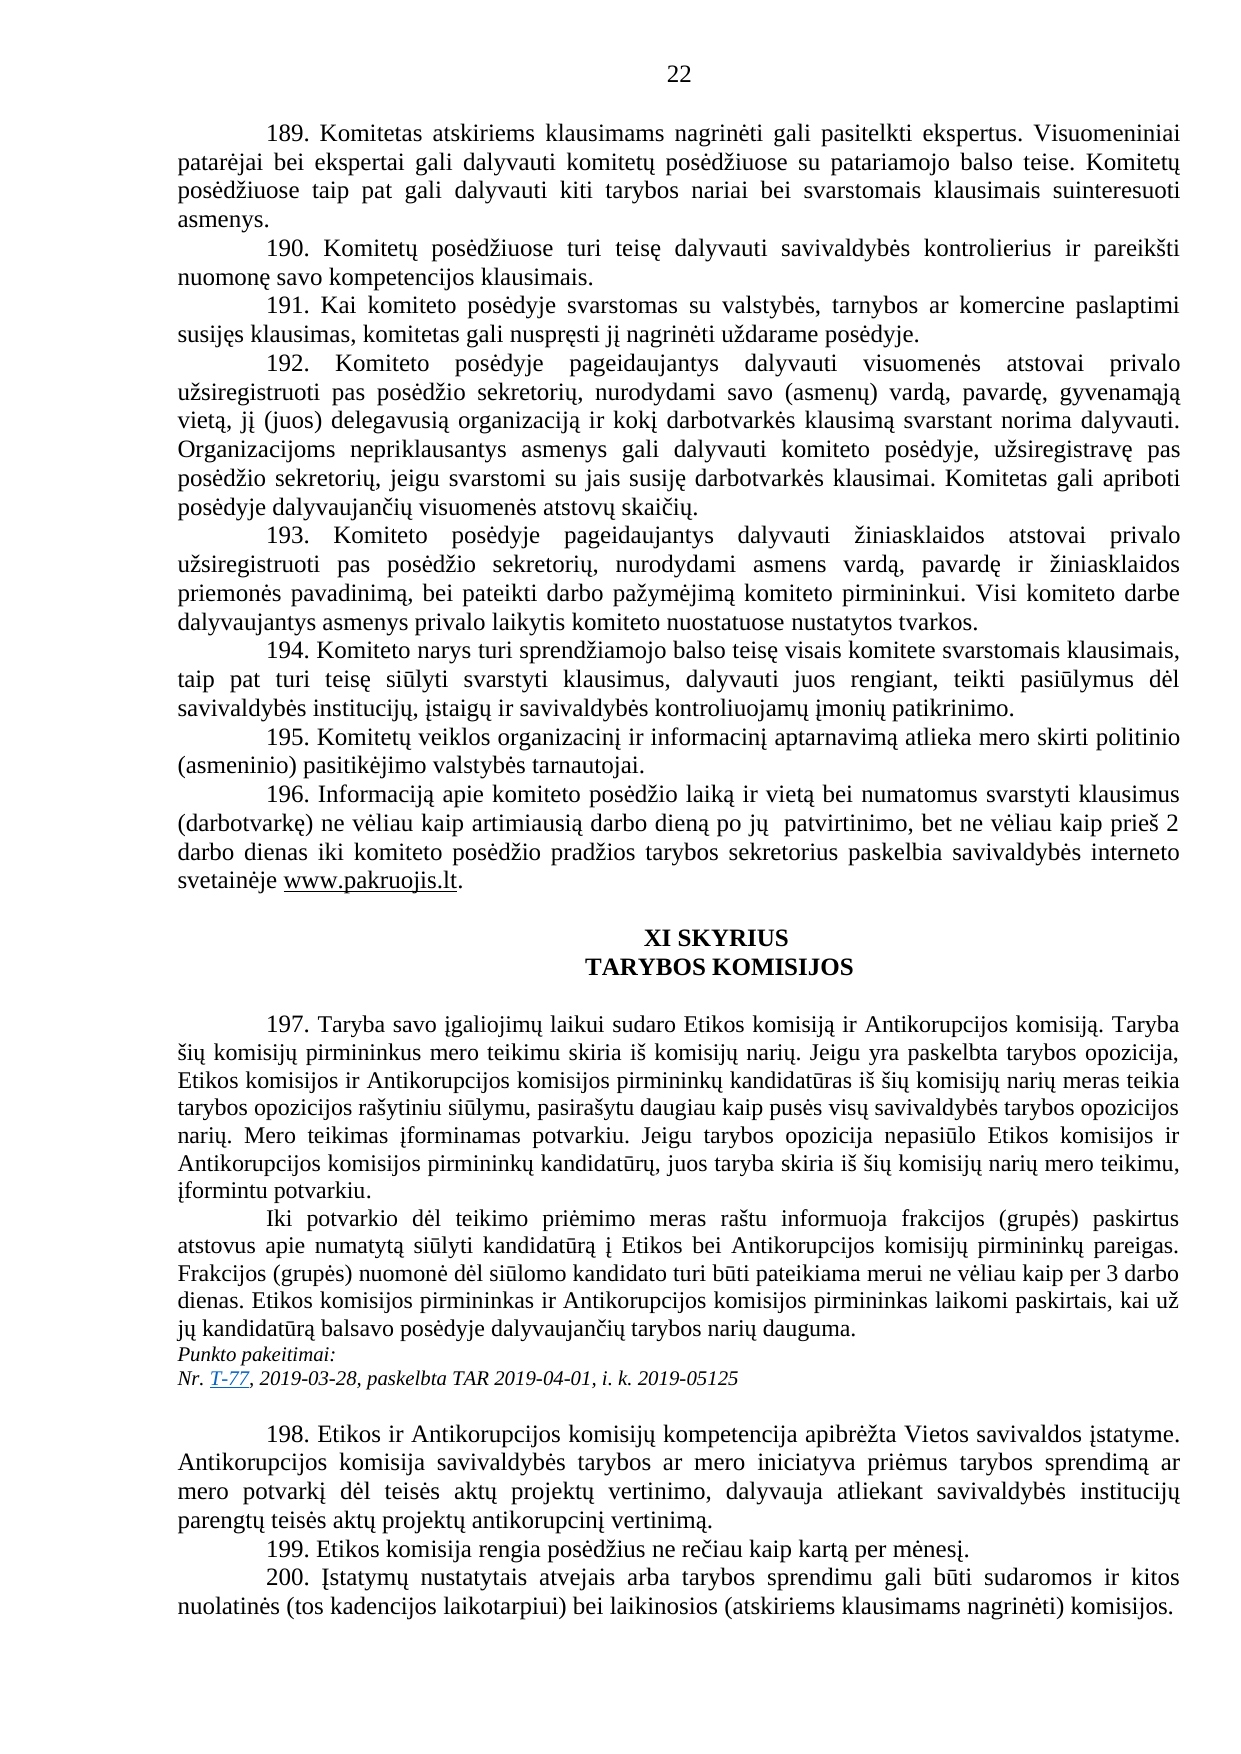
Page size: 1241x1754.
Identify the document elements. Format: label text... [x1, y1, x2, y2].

text Iki potvarkio dėl teikimo priėmimo meras raštu informuoja frakcijos (grupės) paskirtus atstovus apie numatytą siūlyti kandidatūrą į Etikos bei Antikorupcijos komisijų pirmininkų pareigas. Frakcijos (grupės) nuomonė dėl siūlomo kandidato turi būti pateikiama merui ne vėliau kaip per 3 darbo dienas. Etikos komisijos pirmininkas ir Antikorupcijos komisijos pirmininkas laikomi paskirtais, kai už jų kandidatūrą balsavo posėdyje dalyvaujančių tarybos narių dauguma. [177, 1204, 1181, 1342]
text 199. Etikos komisija rengia posėdžius ne rečiau kaip kartą per mėnesį. [177, 1534, 1181, 1562]
text 191. Kai komiteto posėdyje svarstomas su valstybės, tarnybos ar komercine paslaptimi susijęs klausimas, komitetas gali nuspręsti jį nagrinėti uždarame posėdyje. [177, 291, 1181, 348]
text 194. Komiteto narys turi sprendžiamojo balso teisę visais komitete svarstomais klausimais, taip pat turi teisę siūlyti svarstyti klausimus, dalyvauti juos rengiant, teikti pasiūlymus dėl savivaldybės institucijų, įstaigų ir savivaldybės kontroliuojamų įmonių patikrinimo. [177, 636, 1181, 722]
text 192. Komiteto posėdyje pageidaujantys dalyvauti visuomenės atstovai privalo užsiregistruoti pas posėdžio sekretorių, nurodydami savo (asmenų) vardą, pavardę, gyvenamąją vietą, jį (juos) delegavusią organizaciją ir kokį darbotvarkės klausimą svarstant norima dalyvauti. Organizacijoms nepriklausantys asmenys gali dalyvauti komiteto posėdyje, užsiregistravę pas posėdžio sekretorių, jeigu svarstomi su jais susiję darbotvarkės klausimai. Komitetas gali apriboti posėdyje dalyvaujančių visuomenės atstovų skaičių. [177, 348, 1181, 521]
text 190. Komitetų posėdžiuose turi teisę dalyvauti savivaldybės kontrolierius ir pareikšti nuomonę savo kompetencijos klausimais. [177, 233, 1181, 291]
text 197. Taryba savo įgaliojimų laikui sudaro Etikos komisiją ir Antikorupcijos komisiją. Taryba šių komisijų pirmininkus mero teikimu skiria iš komisijų narių. Jeigu yra paskelbta tarybos opozicija, Etikos komisijos ir Antikorupcijos komisijos pirmininkų kandidatūras iš šių komisijų narių meras teikia tarybos opozicijos rašytiniu siūlymu, pasirašytu daugiau kaip pusės visų savivaldybės tarybos opozicijos narių. Mero teikimas įforminamas potvarkiu. Jeigu tarybos opozicija nepasiūlo Etikos komisijos ir Antikorupcijos komisijos pirmininkų kandidatūrų, juos taryba skiria iš šių komisijų narių mero teikimu, įformintu potvarkiu. [177, 1009, 1181, 1204]
text 193. Komiteto posėdyje pageidaujantys dalyvauti žiniasklaidos atstovai privalo užsiregistruoti pas posėdžio sekretorių, nurodydami asmens vardą, pavardę ir žiniasklaidos priemonės pavadinimą, bei pateikti darbo pažymėjimą komiteto pirmininkui. Visi komiteto darbe dalyvaujantys asmenys privalo laikytis komiteto nuostatuose nustatytos tvarkos. [177, 521, 1181, 636]
text TARYBOS KOMISIJOS [177, 952, 1181, 981]
text Punkto pakeitimai: [177, 1342, 1181, 1366]
text 198. Etikos ir Antikorupcijos komisijų kompetencija apibrėžta Vietos savivaldos įstatyme. Antikorupcijos komisija savivaldybės tarybos ar mero iniciatyva priėmus tarybos sprendimą ar mero potvarkį dėl teisės aktų projektų vertinimo, dalyvauja atliekant savivaldybės institucijų parengtų teisės aktų projektų antikorupcinį vertinimą. [177, 1419, 1181, 1534]
text 195. Komitetų veiklos organizacinį ir informacinį aptarnavimą atlieka mero skirti politinio (asmeninio) pasitikėjimo valstybės tarnautojai. [177, 722, 1181, 779]
text 189. Komitetas atskiriems klausimams nagrinėti gali pasitelkti ekspertus. Visuomeniniai patarėjai bei ekspertai gali dalyvauti komitetų posėdžiuose su patariamojo balso teise. Komitetų posėdžiuose taip pat gali dalyvauti kiti tarybos nariai bei svarstomais klausimais suinteresuoti asmenys. [177, 118, 1181, 233]
text 200. Įstatymų nustatytais atvejais arba tarybos sprendimu gali būti sudaromos ir kitos nuolatinės (tos kadencijos laikotarpiui) bei laikinosios (atskiriems klausimams nagrinėti) komisijos. [177, 1562, 1181, 1620]
text Nr. T-77, 2019-03-28, paskelbta TAR 2019-04-01, i. k. 2019-05125 [177, 1366, 1181, 1390]
text XI SKYRIUS [177, 923, 1181, 952]
text 196. Informaciją apie komiteto posėdžio laiką ir vietą bei numatomus svarstyti klausimus (darbotvarkę) ne vėliau kaip artimiausią darbo dieną po jų patvirtinimo, bet ne vėliau kaip prieš 2 darbo dienas iki komiteto posėdžio pradžios tarybos sekretorius paskelbia savivaldybės interneto svetainėje www.pakruojis.lt. [177, 779, 1181, 894]
